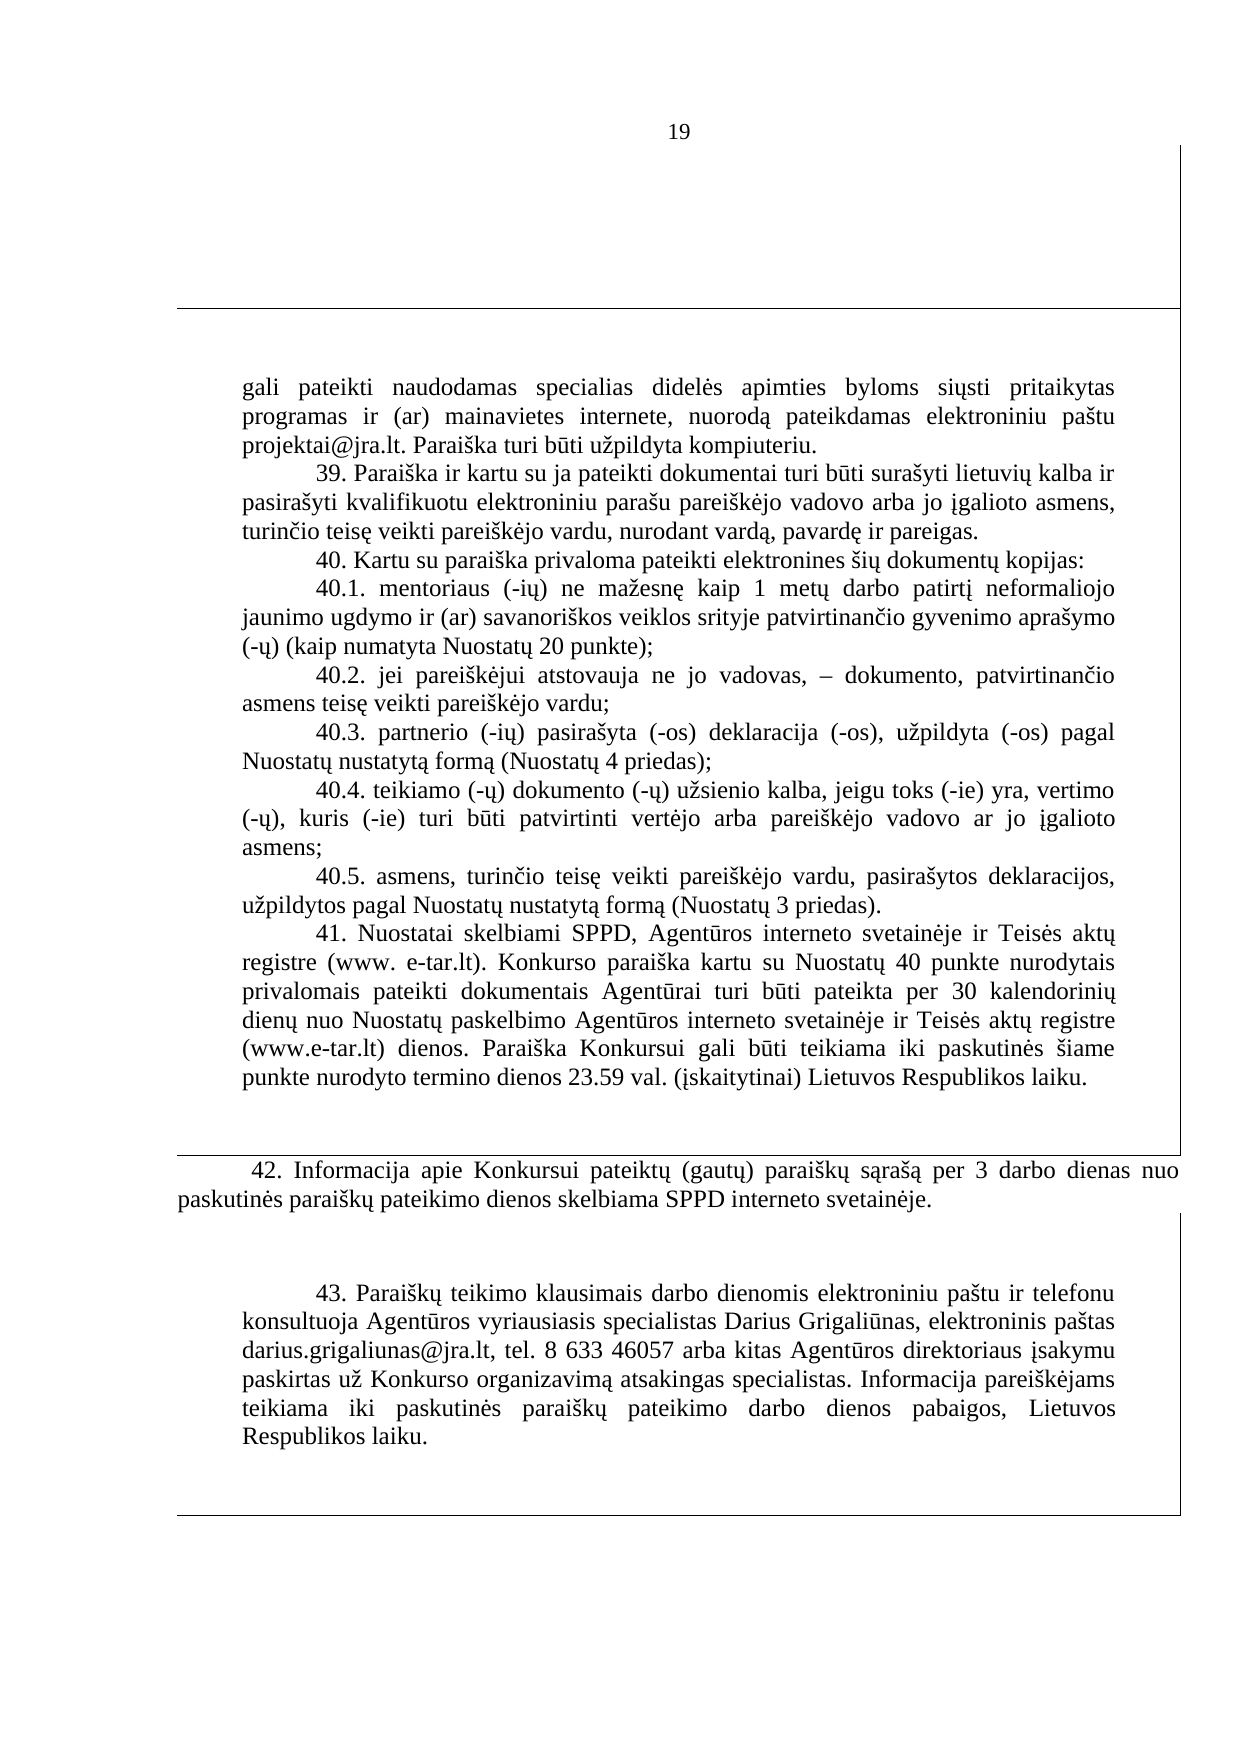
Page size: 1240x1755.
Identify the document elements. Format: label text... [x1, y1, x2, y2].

text 40.5. asmens, turinčio teisę veikti pareiškėjo vardu, pasirašytos deklaracijos, užpildytos pagal Nuostatų nustatytą formą (Nuostatų 3 priedas). [177, 861, 1180, 918]
text 42. Informacija apie Konkursui pateiktų (gautų) paraiškų sąrašą per 3 darbo dienas nuo paskutinės paraiškų pateikimo dienos skelbiama SPPD interneto svetainėje. [177, 1156, 1181, 1213]
text 40.3. partnerio (-ių) pasirašyta (-os) deklaracija (-os), užpildyta (-os) pagal Nuostatų nustatytą formą (Nuostatų 4 priedas); [177, 717, 1180, 775]
text 43. Paraiškų teikimo klausimais darbo dienomis elektroniniu paštu ir telefonu konsultuoja Agentūros vyriausiasis specialistas Darius Grigaliūnas, elektroninis paštas darius.grigaliunas@jra.lt, tel. 8 633 46057 arba kitas Agentūros direktoriaus įsakymu paskirtas už Konkurso organizavimą atsakingas specialistas. Informacija pareiškėjams teikiama iki paskutinės paraiškų pateikimo darbo dienos pabaigos, Lietuvos Respublikos laiku. [177, 1213, 1180, 1515]
text 41. Nuostatai skelbiami SPPD, Agentūros interneto svetainėje ir Teisės aktų registre (www. e-tar.lt). Konkurso paraiška kartu su Nuostatų 40 punkte nurodytais privalomais pateikti dokumentais Agentūrai turi būti pateikta per 30 kalendorinių dienų nuo Nuostatų paskelbimo Agentūros interneto svetainėje ir Teisės aktų registre (www.e-tar.lt) dienos. Paraiška Konkursui gali būti teikiama iki paskutinės šiame punkte nurodyto termino dienos 23.59 val. (įskaitytinai) Lietuvos Respublikos laiku. [177, 918, 1181, 1155]
text 40.4. teikiamo (-ų) dokumento (-ų) užsienio kalba, jeigu toks (-ie) yra, vertimo (-ų), kuris (-ie) turi būti patvirtinti vertėjo arba pareiškėjo vadovo ar jo įgalioto asmens; [177, 775, 1180, 861]
text gali pateikti naudodamas specialias didelės apimties byloms siųsti pritaikytas programas ir (ar) mainavietes internete, nuorodą pateikdamas elektroniniu paštu projektai@jra.lt. Paraiška turi būti užpildyta kompiuteriu. [177, 308, 1180, 458]
text 40. Kartu su paraiška privaloma pateikti elektronines šių dokumentų kopijas: [177, 545, 1180, 573]
text 40.1. mentoriaus (-ių) ne mažesnę kaip 1 metų darbo patirtį neformaliojo jaunimo ugdymo ir (ar) savanoriškos veiklos srityje patvirtinančio gyvenimo aprašymo (-ų) (kaip numatyta Nuostatų 20 punkte); [177, 573, 1181, 660]
text 40.2. jei pareiškėjui atstovauja ne jo vadovas, – dokumento, patvirtinančio asmens teisę veikti pareiškėjo vardu; [177, 660, 1180, 717]
text 39. Paraiška ir kartu su ja pateikti dokumentai turi būti surašyti lietuvių kalba ir pasirašyti kvalifikuotu elektroniniu parašu pareiškėjo vadovo arba jo įgalioto asmens, turinčio teisę veikti pareiškėjo vardu, nurodant vardą, pavardę ir pareigas. [177, 458, 1181, 545]
